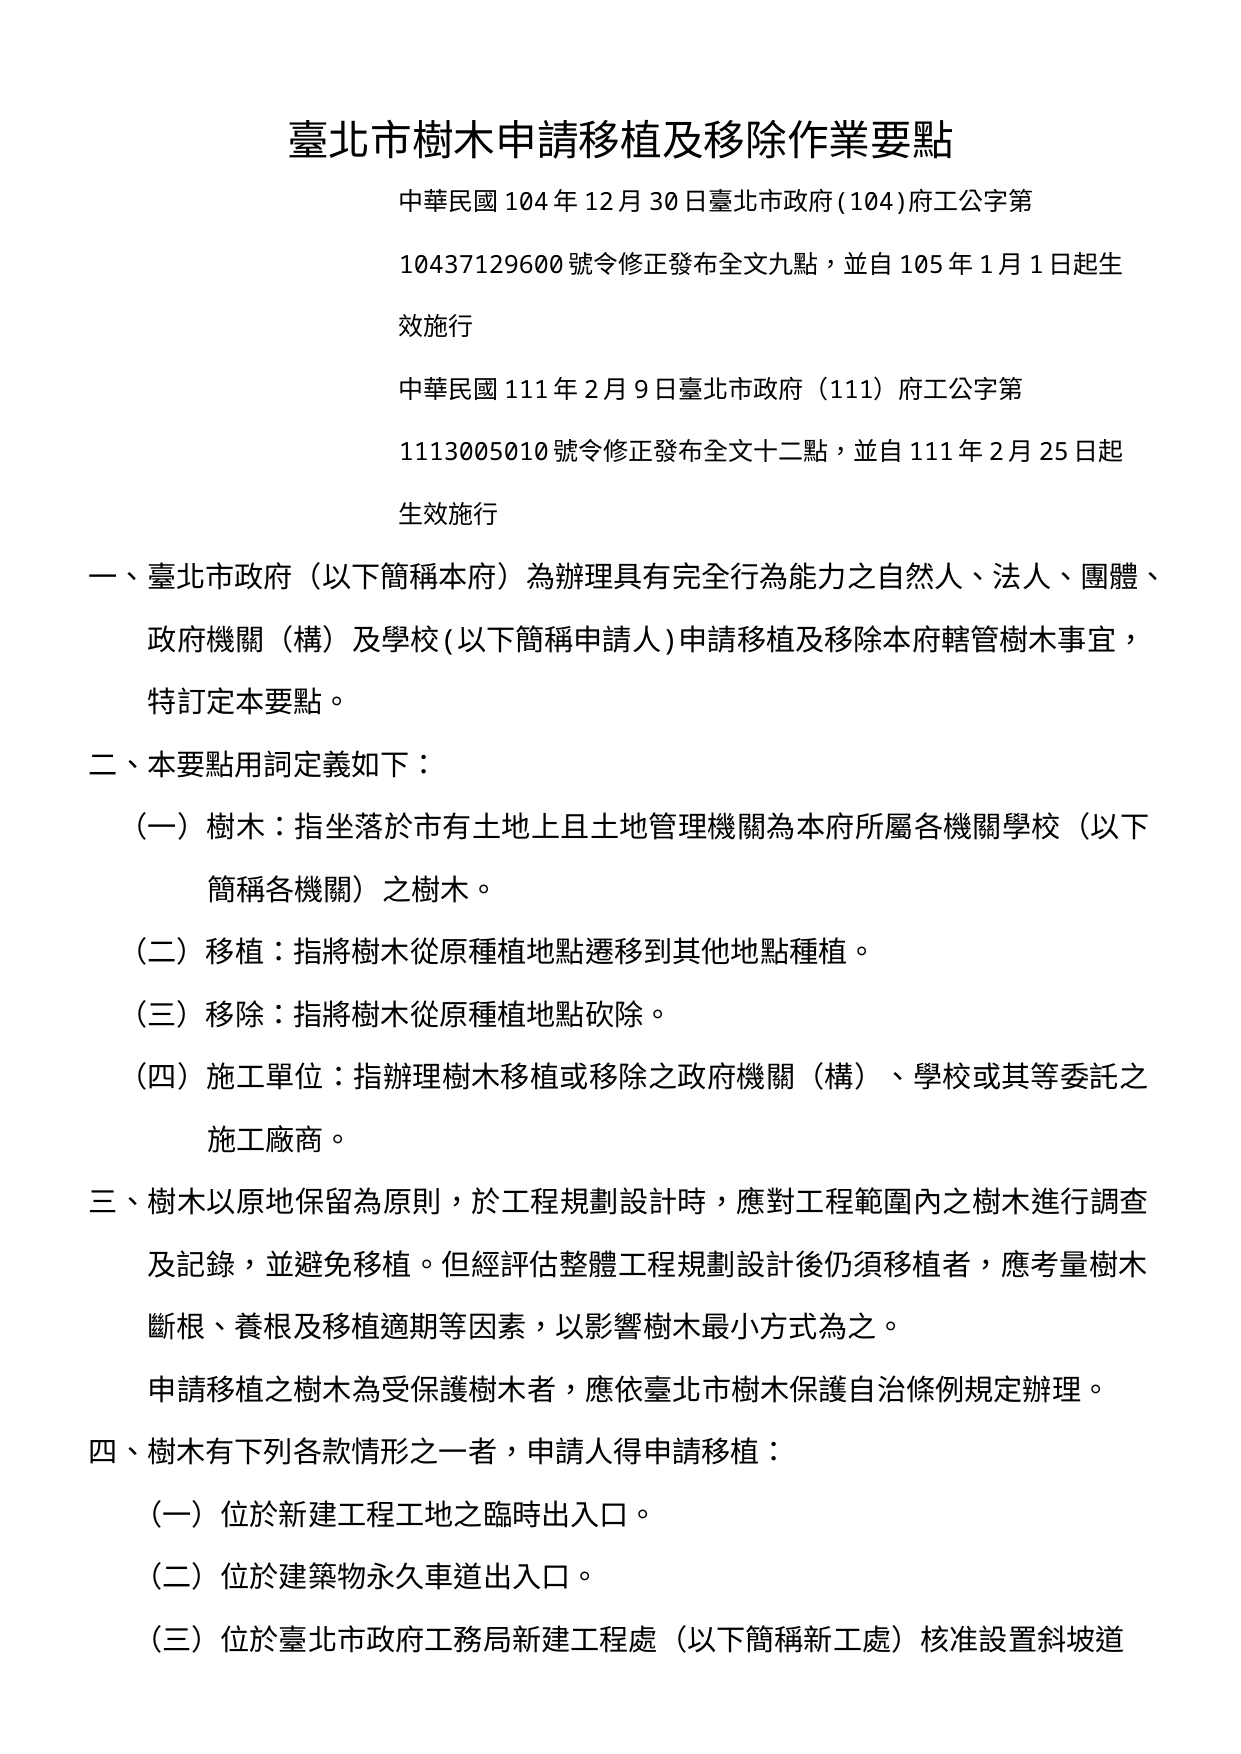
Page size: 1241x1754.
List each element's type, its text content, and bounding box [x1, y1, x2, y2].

text （三）位於臺北市政府工務局新建工程處（以下簡稱新工處）核准設置斜坡道 [133, 1596, 1152, 1658]
text 申請移植之樹木為受保護樹木者，應依臺北市樹木保護自治條例規定辦理。 [148, 1346, 1152, 1408]
text （三）移除：指將樹木從原種植地點砍除。 [118, 971, 1152, 1033]
text 一、臺北市政府（以下簡稱本府）為辦理具有完全行為能力之自然人、法人、團體、政府機關（構）及學校(以下簡稱申請人)申請移植及移除本府轄管樹木事宜，特訂定本要點。 [88, 533, 1152, 721]
text （二）移植：指將樹木從原種植地點遷移到其他地點種植。 [118, 908, 1152, 971]
text （一）樹木：指坐落於市有土地上且土地管理機關為本府所屬各機關學校（以下簡稱各機關）之樹木。 [118, 783, 1152, 908]
text 四、樹木有下列各款情形之一者，申請人得申請移植： [89, 1408, 1152, 1471]
text （四）施工單位：指辦理樹木移植或移除之政府機關（構）、學校或其等委託之施工廠商。 [118, 1033, 1152, 1158]
text （一）位於新建工程工地之臨時出入口。 [133, 1471, 1152, 1533]
text 臺北市樹木申請移植及移除作業要點 [89, 96, 1152, 158]
text （二）位於建築物永久車道出入口。 [133, 1533, 1152, 1596]
text 三、樹木以原地保留為原則，於工程規劃設計時，應對工程範圍內之樹木進行調查及記錄，並避免移植。但經評估整體工程規劃設計後仍須移植者，應考量樹木斷根、養根及移植適期等因素，以影響樹木最小方式為之。 [89, 1158, 1152, 1346]
text 中華民國111年2月9日臺北市政府（111）府工公字第1113005010號令修正發布全文十二點，並自111年2月25日起生效施行 [399, 346, 1143, 533]
text 中華民國104年12月30日臺北市政府(104)府工公字第10437129600號令修正發布全文九點，並自105年1月1日起生效施行 [399, 158, 1143, 346]
text 二、本要點用詞定義如下： [89, 721, 1152, 783]
